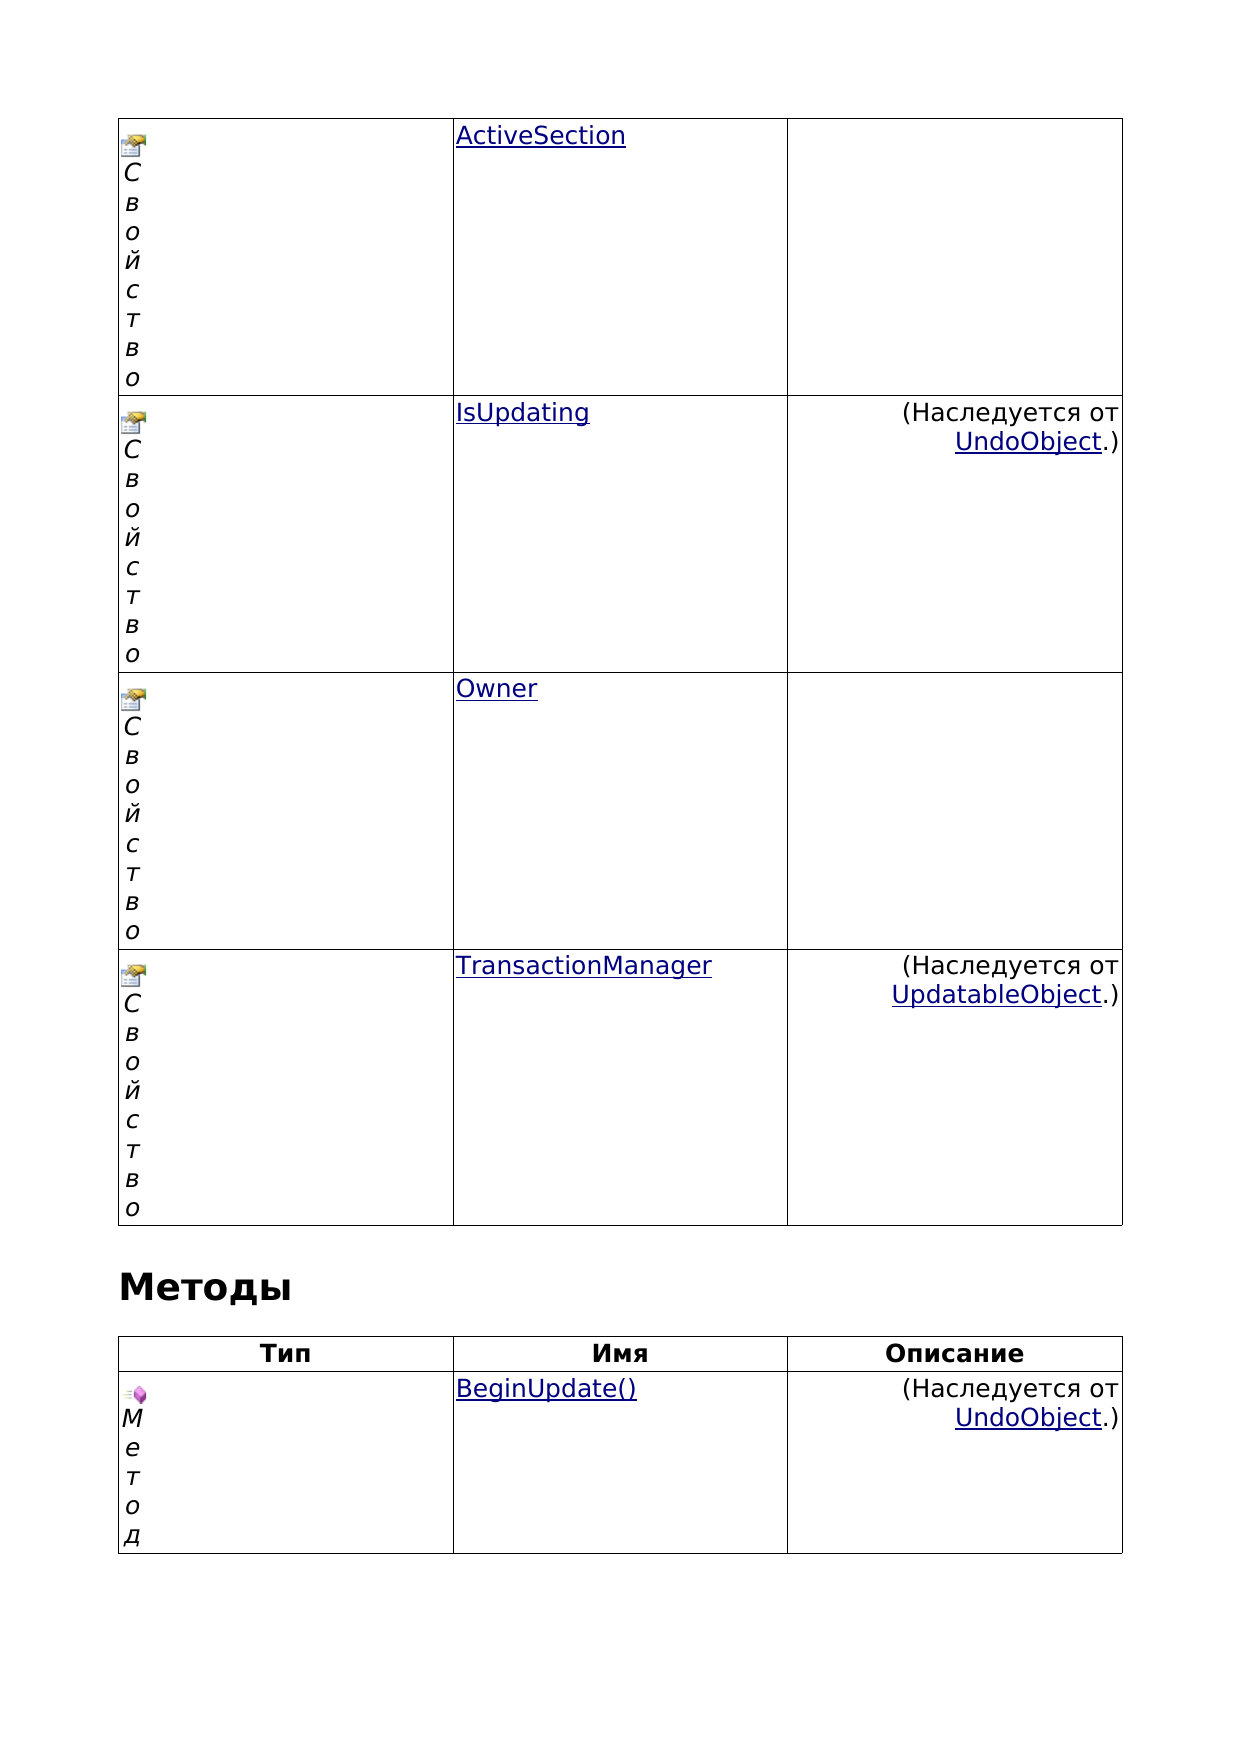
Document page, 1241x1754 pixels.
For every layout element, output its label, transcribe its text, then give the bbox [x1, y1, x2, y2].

picture [121, 963, 147, 989]
table_cell [119, 119, 453, 395]
table_cell (Наследуется от UndoObject.) [788, 396, 1122, 672]
subtitle Методы [118, 1265, 1122, 1309]
table_cell [788, 673, 1122, 948]
table_header Имя [454, 1337, 787, 1371]
table_cell BeginUpdate() [454, 1372, 787, 1553]
table_cell TransactionManager [454, 950, 787, 1225]
table_cell [788, 119, 1122, 395]
table_cell [119, 950, 453, 1225]
table_cell Owner [454, 673, 787, 948]
table_cell [119, 396, 453, 672]
picture [121, 1386, 147, 1404]
picture [121, 687, 147, 713]
table_cell (Наследуется от UpdatableObject.) [788, 950, 1122, 1225]
picture [121, 410, 147, 436]
table_header Тип [119, 1337, 453, 1371]
picture [121, 133, 147, 159]
table_cell (Наследуется от UndoObject.) [788, 1372, 1122, 1553]
table_header Описание [788, 1337, 1122, 1371]
table_cell [119, 1372, 453, 1553]
table_cell [119, 673, 453, 948]
table_cell IsUpdating [454, 396, 787, 672]
table_cell ActiveSection [454, 119, 787, 395]
